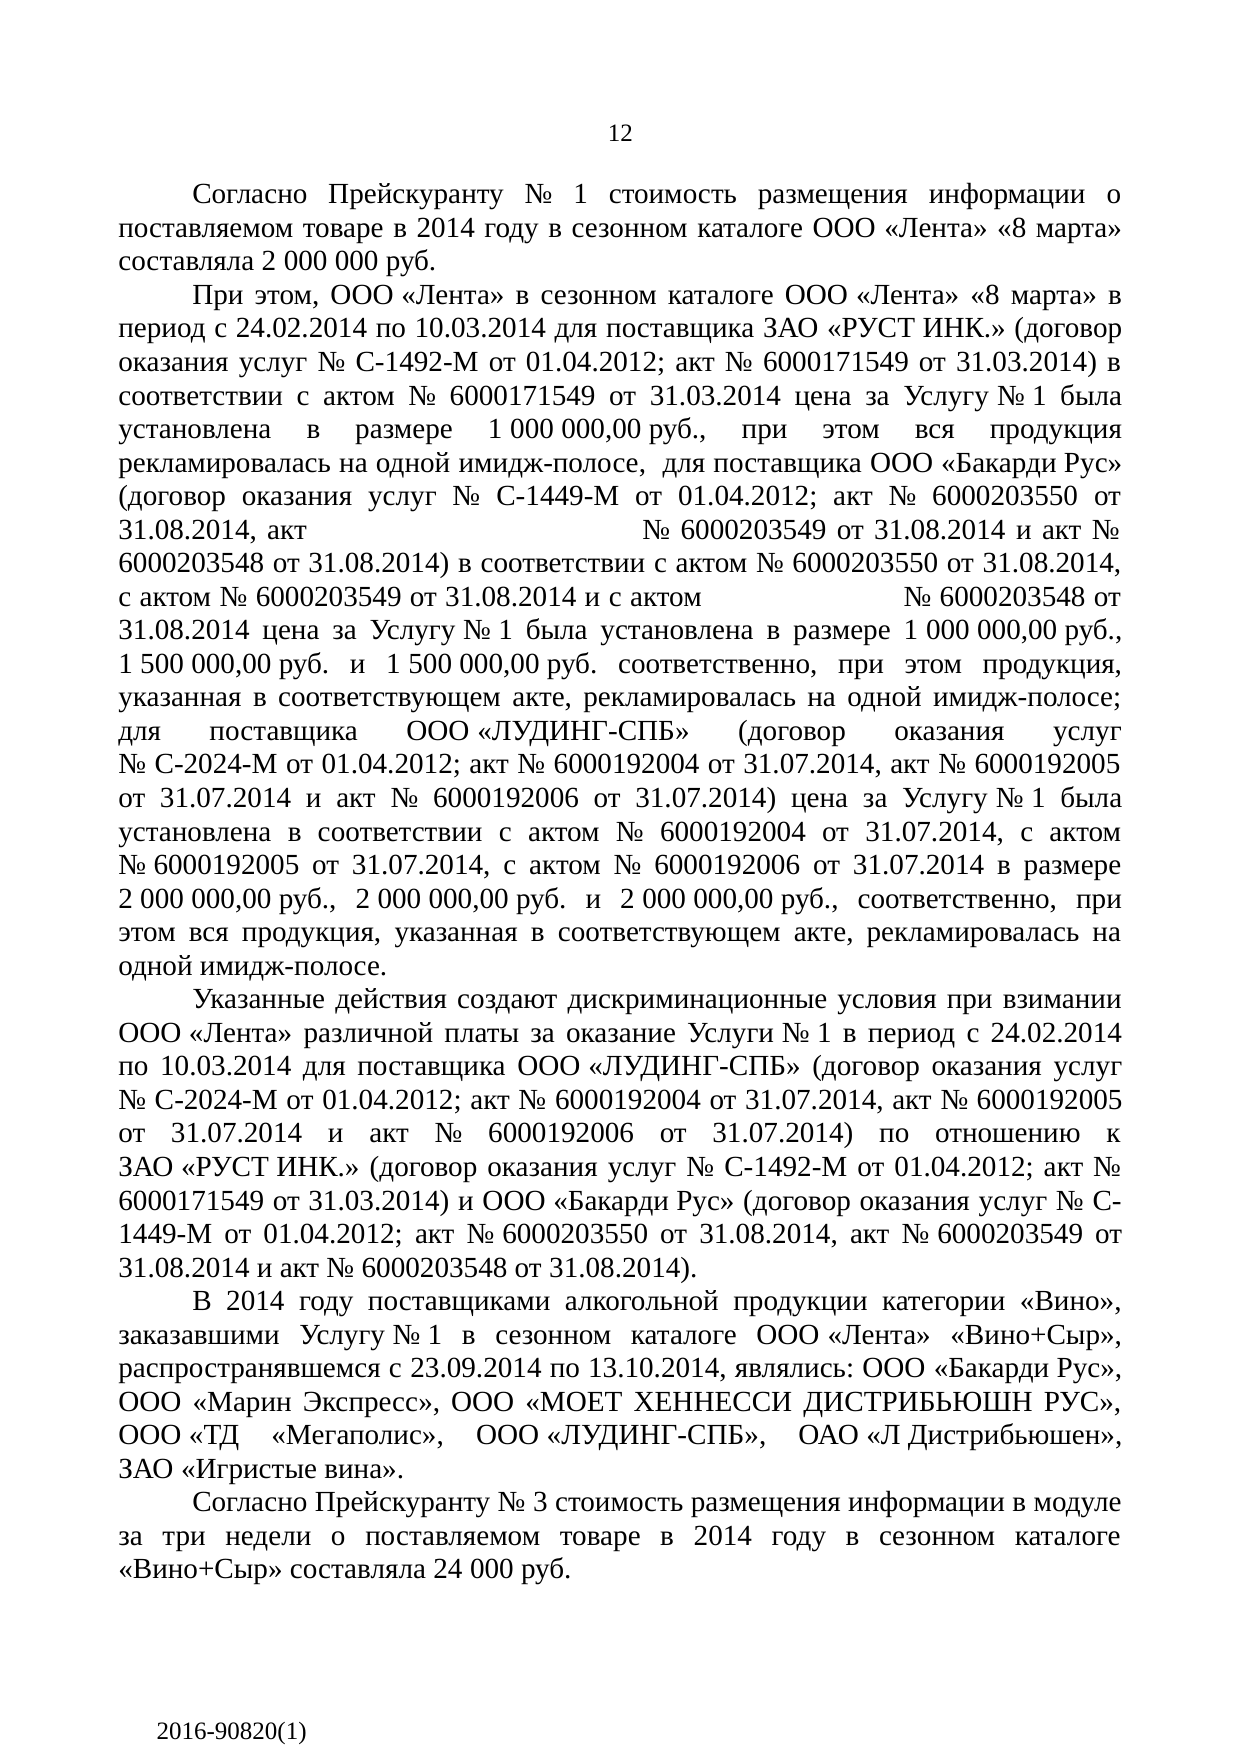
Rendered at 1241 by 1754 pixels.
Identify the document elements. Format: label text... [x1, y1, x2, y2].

text Согласно Прейскуранту № 3 стоимость размещения информации в модуле за три недели о поставляемом товаре в 2014 году в сезонном каталоге «Вино+Сыр» составляла 24 000 руб. [118, 1484, 1122, 1585]
text Указанные действия создают дискриминационные условия при взимании ООО «Лента» различной платы за оказание Услуги № 1 в период с 24.02.2014 по 10.03.2014 для поставщика ООО «ЛУДИНГ-СПБ» (договор оказания услуг № С-2024-М от 01.04.2012; акт № 6000192004 от 31.07.2014, акт № 6000192005 от 31.07.2014 и акт № 6000192006 от 31.07.2014) по отношению к ЗАО «РУСТ ИНК.» (договор оказания услуг № С-1492-М от 01.04.2012; акт № 6000171549 от 31.03.2014) и ООО «Бакарди Рус» (договор оказания услуг № C-1449-М от 01.04.2012; акт № 6000203550 от 31.08.2014, акт № 6000203549 от 31.08.2014 и акт № 6000203548 от 31.08.2014). [118, 981, 1122, 1283]
text Согласно Прейскуранту № 1 стоимость размещения информации о поставляемом товаре в 2014 году в сезонном каталоге ООО «Лента» «8 марта» составляла 2 000 000 руб. [118, 176, 1122, 277]
text При этом, ООО «Лента» в сезонном каталоге ООО «Лента» «8 марта» в период с 24.02.2014 по 10.03.2014 для поставщика ЗАО «РУСТ ИНК.» (договор оказания услуг № С-1492-М от 01.04.2012; акт № 6000171549 от 31.03.2014) в соответствии с актом № 6000171549 от 31.03.2014 цена за Услугу № 1 была установлена в размере 1 000 000,00 руб., при этом вся продукция рекламировалась на одной имидж-полосе, для поставщика ООО «Бакарди Рус» (договор оказания услуг № C-1449-М от 01.04.2012; акт № 6000203550 от 31.08.2014, акт № 6000203549 от 31.08.2014 и акт № 6000203548 от 31.08.2014) в соответствии с актом № 6000203550 от 31.08.2014, с актом № 6000203549 от 31.08.2014 и с актом № 6000203548 от 31.08.2014 цена за Услугу № 1 была установлена в размере 1 000 000,00 руб., 1 500 000,00 руб. и 1 500 000,00 руб. соответственно, при этом продукция, указанная в соответствующем акте, рекламировалась на одной имидж-полосе; для поставщика ООО «ЛУДИНГ-СПБ» (договор оказания услуг № С-2024-М от 01.04.2012; акт № 6000192004 от 31.07.2014, акт № 6000192005 от 31.07.2014 и акт № 6000192006 от 31.07.2014) цена за Услугу № 1 была установлена в соответствии с актом № 6000192004 от 31.07.2014, с актом № 6000192005 от 31.07.2014, с актом № 6000192006 от 31.07.2014 в размере 2 000 000,00 руб., 2 000 000,00 руб. и 2 000 000,00 руб., соответственно, при этом вся продукция, указанная в соответствующем акте, рекламировалась на одной имидж-полосе. [118, 277, 1122, 981]
text В 2014 году поставщиками алкогольной продукции категории «Вино», заказавшими Услугу № 1 в сезонном каталоге ООО «Лента» «Вино+Сыр», распространявшемся с 23.09.2014 по 13.10.2014, являлись: ООО «Бакарди Рус», ООО «Марин Экспресс», ООО «МОЕТ ХЕННЕССИ ДИСТРИБЬЮШН РУС», ООО «ТД «Мегаполис», ООО «ЛУДИНГ-СПБ», ОАО «Л Дистрибьюшен», ЗАО «Игристые вина». [118, 1283, 1122, 1484]
